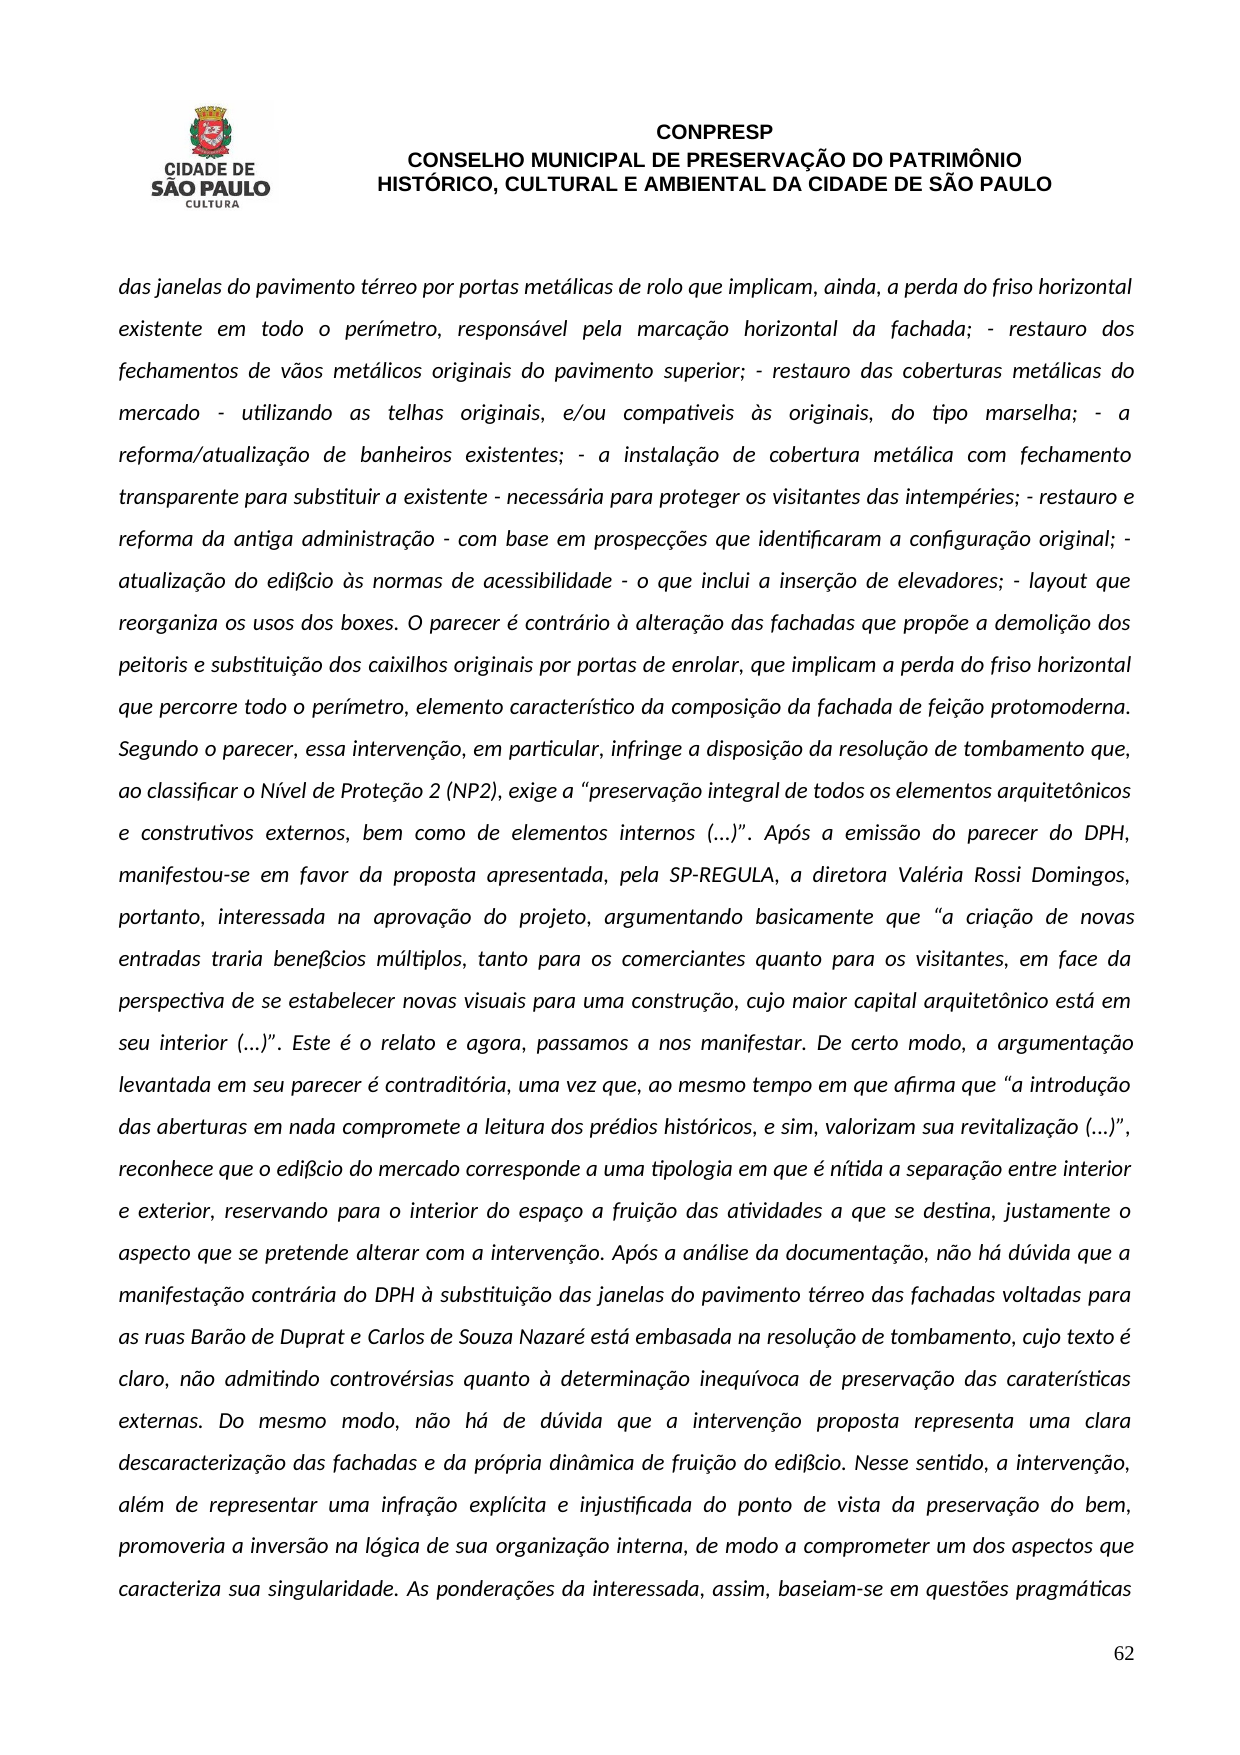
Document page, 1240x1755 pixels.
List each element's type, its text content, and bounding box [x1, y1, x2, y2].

text das janelas do pavimento térreo por portas metálicas de rolo que implicam, ainda, a perda do friso horizontal existente em todo o perímetro, responsável pela marcação horizontal da fachada; - restauro dos fechamentos de vãos metálicos originais do pavimento superior; - restauro das coberturas metálicas do mercado - utilizando as telhas originais, e/ou compativeis às originais, do tipo marselha; - a reforma/atualização de banheiros existentes; - a instalação de cobertura metálica com fechamento transparente para substituir a existente - necessária para proteger os visitantes das intempéries; - restauro e reforma da antiga administração - com base em prospecções que identiﬁcaram a conﬁguração original; - atualização do edißcio às normas de acessibilidade - o que inclui a inserção de elevadores; - layout que reorganiza os usos dos boxes. O parecer é contrário à alteração das fachadas que propõe a demolição dos peitoris e substituição dos caixilhos originais por portas de enrolar, que implicam a perda do friso horizontal que percorre todo o perímetro, elemento característico da composição da fachada de feição protomoderna. Segundo o parecer, essa intervenção, em particular, infringe a disposição da resolução de tombamento que, ao classiﬁcar o Nível de Proteção 2 (NP2), exige a “preservação integral de todos os elementos arquitetônicos e construtivos externos, bem como de elementos internos (...)”. Após a emissão do parecer do DPH, manifestou-se em favor da proposta apresentada, pela SP-REGULA, a diretora Valéria Rossi Domingos, portanto, interessada na aprovação do projeto, argumentando basicamente que “a criação de novas entradas traria beneßcios múltiplos, tanto para os comerciantes quanto para os visitantes, em face da perspectiva de se estabelecer novas visuais para uma construção, cujo maior capital arquitetônico está em seu interior (...)”. Este é o relato e agora, passamos a nos manifestar. De certo modo, a argumentação levantada em seu parecer é contraditória, uma vez que, ao mesmo tempo em que aﬁrma que “a introdução das aberturas em nada compromete a leitura dos prédios históricos, e sim, valorizam sua revitalização (...)”, reconhece que o edißcio do mercado corresponde a uma tipologia em que é nítida a separação entre interior e exterior, reservando para o interior do espaço a fruição das atividades a que se destina, justamente o aspecto que se pretende alterar com a intervenção. Após a análise da documentação, não há dúvida que a manifestação contrária do DPH à substituição das janelas do pavimento térreo das fachadas voltadas para as ruas Barão de Duprat e Carlos de Souza Nazaré está embasada na resolução de tombamento, cujo texto é claro, não admitindo controvérsias quanto à determinação inequívoca de preservação das caraterísticas externas. Do mesmo modo, não há de dúvida que a intervenção proposta representa uma clara descaracterização das fachadas e da própria dinâmica de fruição do edißcio. Nesse sentido, a intervenção, além de representar uma infração explícita e injustiﬁcada do ponto de vista da preservação do bem, promoveria a inversão na lógica de sua organização interna, de modo a comprometer um dos aspectos que caracteriza sua singularidade. As ponderações da interessada, assim, baseiam-se em questões pragmáticas [118, 272, 1135, 1602]
